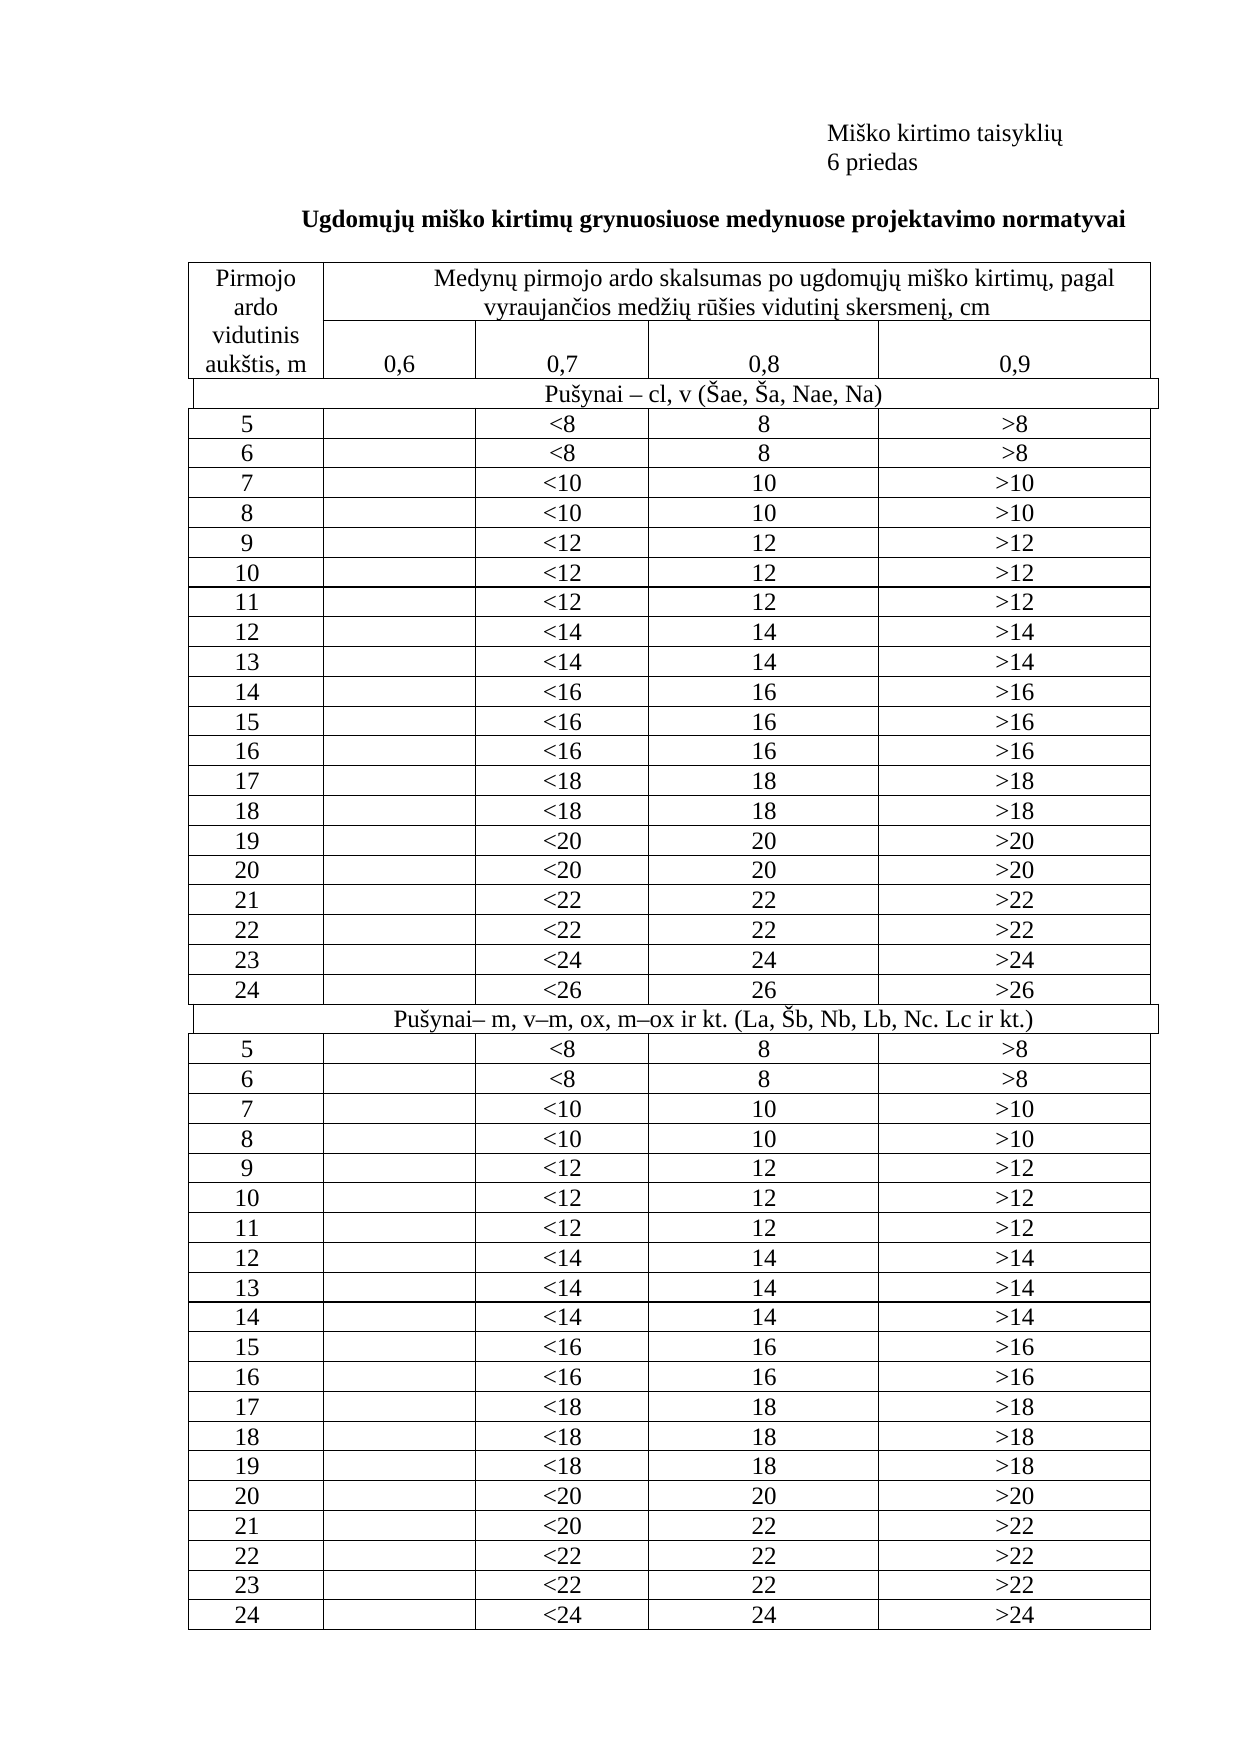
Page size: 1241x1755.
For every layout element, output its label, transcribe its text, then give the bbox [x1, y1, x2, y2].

table_cell <20 [476, 1511, 648, 1540]
table_cell <12 [476, 1154, 648, 1182]
table_cell [324, 1273, 475, 1301]
table_cell [324, 856, 475, 884]
table_cell 5 [189, 1034, 323, 1063]
table_cell [324, 409, 475, 437]
table_cell [1151, 1034, 1158, 1063]
table_cell [189, 379, 193, 408]
table_cell [324, 1451, 475, 1480]
table_cell [1151, 1123, 1158, 1152]
table_cell <14 [476, 647, 648, 676]
table_cell >22 [879, 885, 1150, 914]
table_cell [324, 1154, 475, 1182]
table_cell [1151, 497, 1158, 527]
table_cell [1151, 706, 1158, 735]
table_cell [1151, 855, 1158, 884]
table_cell >10 [879, 1124, 1150, 1152]
table_cell 22 [649, 1541, 878, 1569]
table_cell 17 [189, 766, 323, 795]
table_cell 8 [649, 1034, 878, 1063]
table_cell <12 [476, 1213, 648, 1242]
table_cell [324, 528, 475, 557]
table_cell 10 [649, 1094, 878, 1123]
table_cell <10 [476, 498, 648, 527]
table_cell [324, 736, 475, 765]
table_cell <22 [476, 915, 648, 944]
table_cell 14 [189, 1303, 323, 1331]
table_cell 14 [649, 647, 878, 676]
table_cell 0,6 [324, 321, 475, 378]
table_cell 18 [649, 796, 878, 825]
table_cell [324, 1064, 475, 1093]
table_cell <8 [476, 409, 648, 437]
table_cell [324, 1183, 475, 1212]
table_cell [324, 468, 475, 497]
table_cell [324, 1332, 475, 1361]
table_cell >24 [879, 945, 1150, 974]
table_cell [1151, 586, 1158, 616]
table_header [1151, 262, 1158, 320]
table_cell 13 [189, 647, 323, 676]
table_cell [1151, 320, 1158, 378]
table_cell [324, 1362, 475, 1391]
table_cell 12 [649, 1154, 878, 1182]
table_cell 16 [649, 736, 878, 765]
table_cell <14 [476, 1243, 648, 1272]
table_cell 18 [649, 1451, 878, 1480]
table_cell >18 [879, 1451, 1150, 1480]
table_cell >20 [879, 1481, 1150, 1510]
table_cell [1151, 795, 1158, 825]
table_cell 16 [189, 736, 323, 765]
table_cell [1151, 1391, 1158, 1421]
table_cell >12 [879, 1213, 1150, 1242]
table_cell >18 [879, 1422, 1150, 1450]
table_cell <16 [476, 707, 648, 735]
table_cell [1151, 1272, 1158, 1301]
table_cell 14 [189, 677, 323, 706]
table_cell [324, 647, 475, 676]
table_cell <14 [476, 1273, 648, 1301]
table_cell 24 [649, 945, 878, 974]
text Miško kirtimo taisyklių [827, 118, 1181, 147]
table_cell <8 [476, 439, 648, 467]
table_cell >14 [879, 1273, 1150, 1301]
table_cell >20 [879, 826, 1150, 854]
table_cell [324, 558, 475, 586]
table_cell >14 [879, 617, 1150, 646]
table_cell <16 [476, 736, 648, 765]
table_cell [1151, 409, 1158, 437]
table_cell [1151, 765, 1158, 795]
table_cell [324, 1124, 475, 1152]
table_cell 5 [189, 409, 323, 437]
table_cell 11 [189, 1213, 323, 1242]
table_cell [1151, 1153, 1158, 1182]
table_cell [324, 1511, 475, 1540]
table_cell 20 [649, 826, 878, 854]
table_cell <8 [476, 1064, 648, 1093]
table_cell [1151, 527, 1158, 557]
table_cell >8 [879, 409, 1150, 437]
table_cell <22 [476, 1571, 648, 1599]
table_cell <14 [476, 1303, 648, 1331]
table_cell 23 [189, 1571, 323, 1599]
table_cell 12 [649, 1213, 878, 1242]
table_cell >16 [879, 1332, 1150, 1361]
table_cell 17 [189, 1392, 323, 1421]
table_cell [1151, 1242, 1158, 1272]
table_cell 14 [649, 1303, 878, 1331]
table_cell 20 [189, 1481, 323, 1510]
table_cell [324, 439, 475, 467]
table_cell 22 [649, 1571, 878, 1599]
table_cell 12 [649, 588, 878, 616]
table_cell 20 [189, 856, 323, 884]
table_cell 9 [189, 528, 323, 557]
table_cell >18 [879, 1392, 1150, 1421]
table_cell [189, 1005, 193, 1033]
table_cell 7 [189, 468, 323, 497]
table_cell [324, 498, 475, 527]
table_cell 19 [189, 1451, 323, 1480]
table_cell 13 [189, 1273, 323, 1301]
table_cell >10 [879, 1094, 1150, 1123]
table_cell 22 [649, 1511, 878, 1540]
table_cell [1151, 438, 1158, 467]
table_cell 10 [189, 558, 323, 586]
table_cell >22 [879, 1541, 1150, 1569]
table_cell [324, 796, 475, 825]
table_cell [1151, 1599, 1158, 1629]
table_cell <16 [476, 1332, 648, 1361]
table_cell [1151, 1301, 1158, 1331]
table_cell [1151, 1093, 1158, 1123]
table_cell 10 [649, 1124, 878, 1152]
table_cell 8 [649, 439, 878, 467]
table_cell [324, 677, 475, 706]
table_cell 10 [649, 468, 878, 497]
table_cell [1151, 1182, 1158, 1212]
table_cell >8 [879, 1064, 1150, 1093]
table_cell [1151, 1570, 1158, 1599]
text Ugdomųjų miško kirtimų grynuosiuose medynuose projektavimo normatyvai [177, 204, 1181, 233]
table_cell 18 [189, 796, 323, 825]
table_cell 16 [649, 1332, 878, 1361]
table_cell [1151, 557, 1158, 586]
table_cell [324, 1392, 475, 1421]
table_cell <20 [476, 1481, 648, 1510]
table_cell 23 [189, 945, 323, 974]
table_cell [324, 1571, 475, 1599]
table_cell 16 [649, 707, 878, 735]
table_cell [1151, 1480, 1158, 1510]
table_cell >10 [879, 468, 1150, 497]
table_cell >8 [879, 1034, 1150, 1063]
table_cell >20 [879, 856, 1150, 884]
table_cell 8 [189, 498, 323, 527]
table_cell >12 [879, 1154, 1150, 1182]
table_cell [324, 915, 475, 944]
table_cell 22 [189, 1541, 323, 1569]
table_cell [1151, 646, 1158, 676]
table_cell 26 [649, 975, 878, 1003]
table_cell [1151, 884, 1158, 914]
table_cell >14 [879, 1303, 1150, 1331]
table_cell [324, 826, 475, 854]
table_cell [324, 1094, 475, 1123]
table_cell [324, 1481, 475, 1510]
table_cell [1151, 825, 1158, 854]
table_cell 16 [649, 677, 878, 706]
table_cell >18 [879, 796, 1150, 825]
table_cell >26 [879, 975, 1150, 1003]
table_cell [1151, 974, 1158, 1003]
table_cell >10 [879, 498, 1150, 527]
table_cell [1151, 1540, 1158, 1569]
table_cell 24 [189, 975, 323, 1003]
table_cell 10 [649, 498, 878, 527]
table_cell >12 [879, 528, 1150, 557]
table_cell [324, 707, 475, 735]
table_cell <22 [476, 885, 648, 914]
table_cell 19 [189, 826, 323, 854]
table_cell 14 [649, 617, 878, 646]
table_cell >8 [879, 439, 1150, 467]
table_cell >12 [879, 588, 1150, 616]
table_cell 18 [649, 766, 878, 795]
table_cell 12 [189, 1243, 323, 1272]
table_cell [324, 945, 475, 974]
table_cell >12 [879, 1183, 1150, 1212]
table_cell 18 [189, 1422, 323, 1450]
table_cell 0,7 [476, 321, 648, 378]
table_cell 14 [649, 1273, 878, 1301]
table_cell >14 [879, 647, 1150, 676]
table_cell <10 [476, 468, 648, 497]
table_cell >12 [879, 558, 1150, 586]
table_cell <12 [476, 1183, 648, 1212]
table_cell 12 [649, 1183, 878, 1212]
table_cell 20 [649, 1481, 878, 1510]
table_cell 12 [649, 528, 878, 557]
table_cell 8 [189, 1124, 323, 1152]
table_cell [1151, 1361, 1158, 1391]
table_header Pirmojo ardo vidutinis aukštis, m [189, 263, 323, 378]
table_cell 8 [649, 1064, 878, 1093]
table_cell 21 [189, 885, 323, 914]
table_cell 16 [189, 1362, 323, 1391]
table_cell [1151, 616, 1158, 646]
table_cell 12 [649, 558, 878, 586]
table_cell 10 [189, 1183, 323, 1212]
table_cell >16 [879, 736, 1150, 765]
table_cell 18 [649, 1422, 878, 1450]
table_cell 8 [649, 409, 878, 437]
table_cell [324, 1303, 475, 1331]
table_cell <18 [476, 1451, 648, 1480]
table_cell >16 [879, 1362, 1150, 1391]
table_cell [324, 975, 475, 1003]
table_cell [1151, 1421, 1158, 1450]
table_cell [324, 1541, 475, 1569]
table_cell [324, 617, 475, 646]
table_cell 12 [189, 617, 323, 646]
table_cell Pušynai– m, v–m, ox, m–ox ir kt. (La, Šb, Nb, Lb, Nc. Lc ir kt.) [194, 1005, 1158, 1033]
table_cell >14 [879, 1243, 1150, 1272]
table_cell [1151, 914, 1158, 944]
table_cell 15 [189, 1332, 323, 1361]
table_cell 14 [649, 1243, 878, 1272]
table_cell >24 [879, 1600, 1150, 1629]
table_cell <10 [476, 1094, 648, 1123]
table_cell 21 [189, 1511, 323, 1540]
table_cell 0,8 [649, 321, 878, 378]
table_cell [324, 766, 475, 795]
table_cell <12 [476, 558, 648, 586]
table_cell [324, 1213, 475, 1242]
table_cell 20 [649, 856, 878, 884]
table_cell 24 [649, 1600, 878, 1629]
table_cell 22 [189, 915, 323, 944]
table_cell >16 [879, 707, 1150, 735]
table_cell [324, 1600, 475, 1629]
table_cell 6 [189, 439, 323, 467]
table_cell [1151, 735, 1158, 765]
table_cell <22 [476, 1541, 648, 1569]
table_cell <12 [476, 528, 648, 557]
table_cell 0,9 [879, 321, 1150, 378]
table_cell <12 [476, 588, 648, 616]
table_cell [1151, 676, 1158, 706]
table_cell 9 [189, 1154, 323, 1182]
table_cell Pušynai – cl, v (Šae, Ša, Nae, Na) [194, 379, 1158, 408]
table_cell [1151, 1331, 1158, 1361]
table_cell 16 [649, 1362, 878, 1391]
table_cell 18 [649, 1392, 878, 1421]
table_cell <16 [476, 677, 648, 706]
table_cell <18 [476, 1422, 648, 1450]
table_cell [1151, 1212, 1158, 1242]
table_cell 6 [189, 1064, 323, 1093]
table_cell [1151, 1063, 1158, 1093]
table_cell [324, 1243, 475, 1272]
table_cell 24 [189, 1600, 323, 1629]
table_cell <18 [476, 766, 648, 795]
table_cell [1151, 1450, 1158, 1480]
table_cell 22 [649, 885, 878, 914]
table_cell >22 [879, 915, 1150, 944]
table_cell [1151, 1510, 1158, 1540]
table_cell <24 [476, 1600, 648, 1629]
table_cell [324, 1034, 475, 1063]
table_cell <10 [476, 1124, 648, 1152]
table_cell <8 [476, 1034, 648, 1063]
text 6 priedas [827, 147, 1181, 176]
table_cell [1151, 467, 1158, 497]
table_cell <14 [476, 617, 648, 646]
table_cell >16 [879, 677, 1150, 706]
table_cell [1151, 944, 1158, 974]
table_cell <20 [476, 856, 648, 884]
table_cell [324, 588, 475, 616]
table_cell <26 [476, 975, 648, 1003]
table_cell >22 [879, 1571, 1150, 1599]
table_cell 22 [649, 915, 878, 944]
table_cell >22 [879, 1511, 1150, 1540]
table_cell <24 [476, 945, 648, 974]
table_cell <20 [476, 826, 648, 854]
table_cell <18 [476, 796, 648, 825]
table_header Medynų pirmojo ardo skalsumas po ugdomųjų miško kirtimų, pagal vyraujančios medžių rūšies vidutinį skersmenį, cm [324, 263, 1150, 320]
table_cell 15 [189, 707, 323, 735]
table_cell <18 [476, 1392, 648, 1421]
table_cell [324, 885, 475, 914]
table_cell >18 [879, 766, 1150, 795]
table_cell 11 [189, 588, 323, 616]
table_cell 7 [189, 1094, 323, 1123]
table_cell <16 [476, 1362, 648, 1391]
table_cell [324, 1422, 475, 1450]
